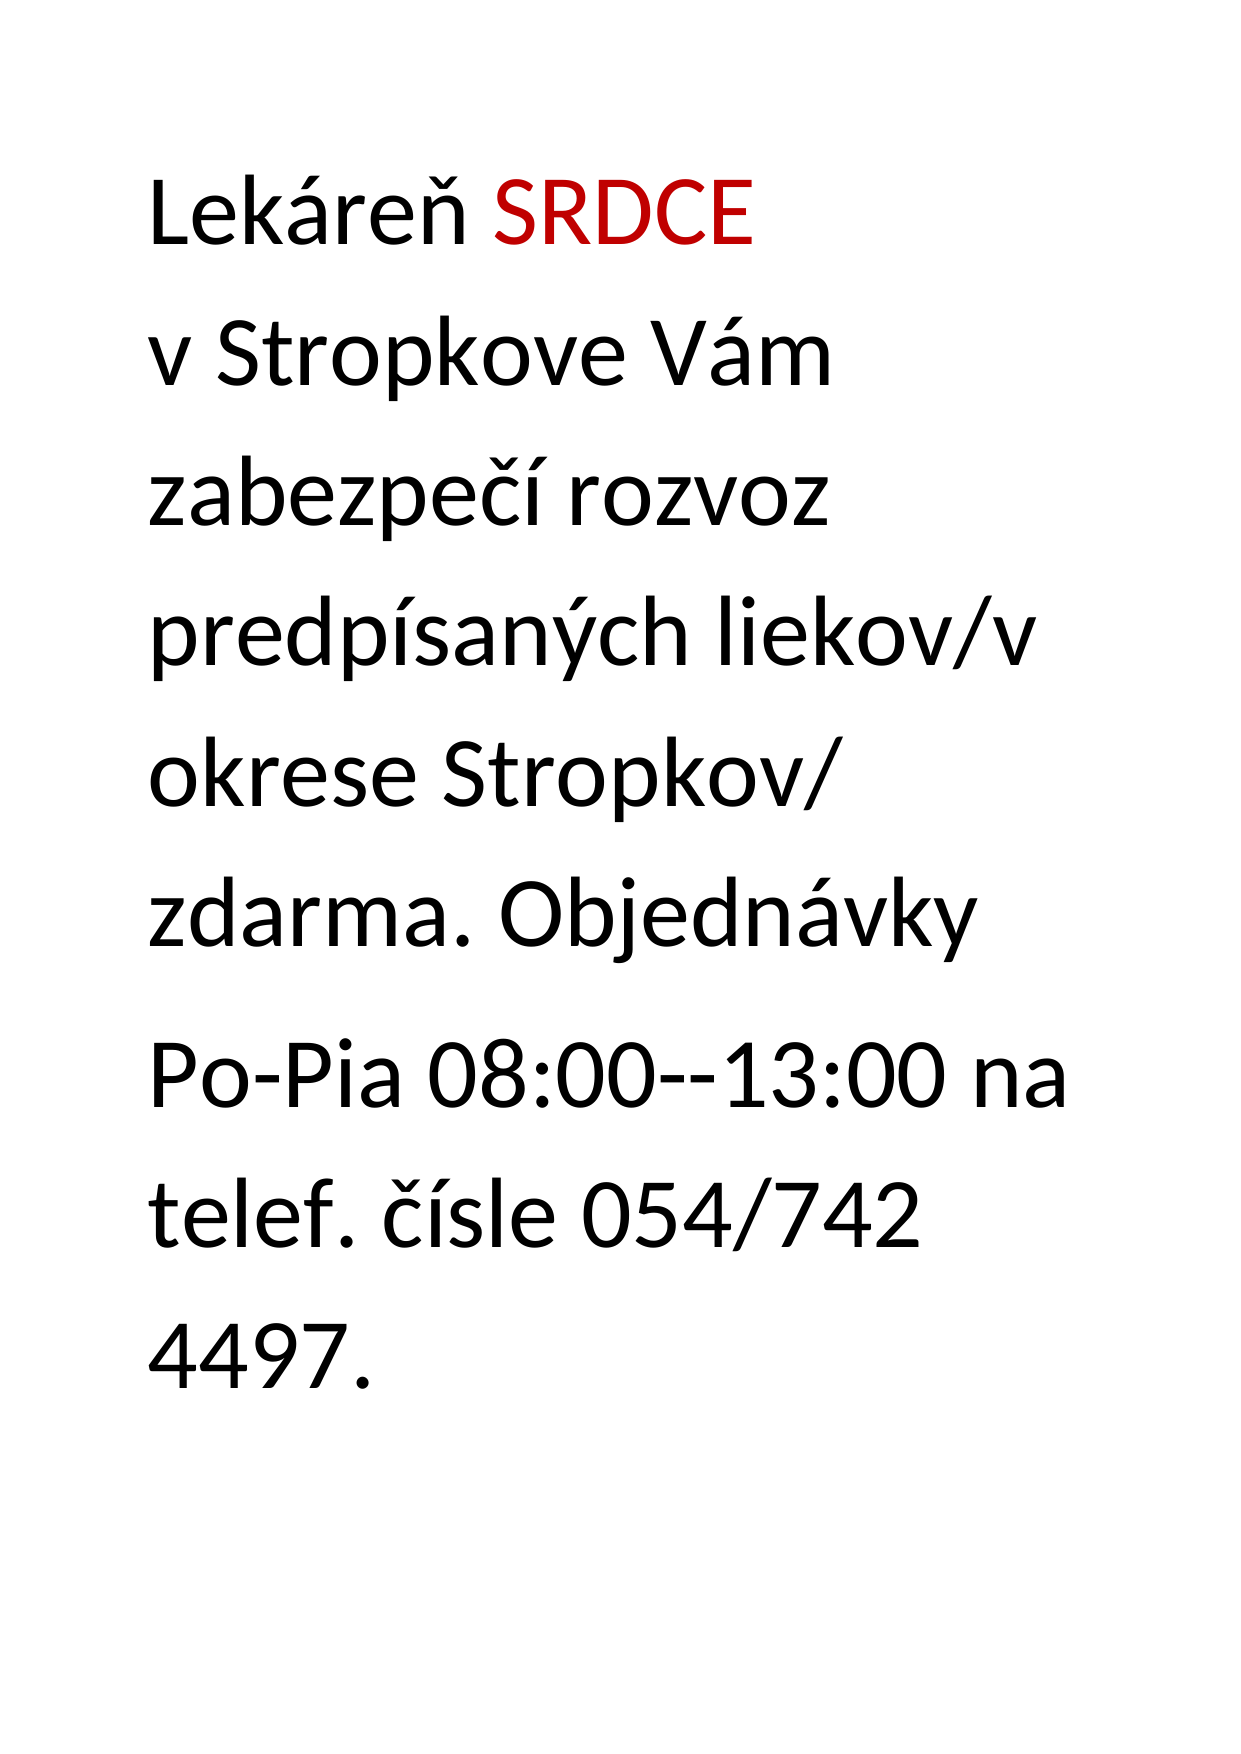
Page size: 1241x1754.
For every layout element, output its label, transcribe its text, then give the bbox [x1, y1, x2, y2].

text Po-Pia 08:00--13:00 na telef. čísle 054/742 4497. [148, 1010, 1093, 1413]
text Lekáreň SRDCE v Stropkove Vám zabezpečí rozvoz predpísaných liekov/v okrese Stropkov/ zdarma. Objednávky [148, 148, 1093, 971]
